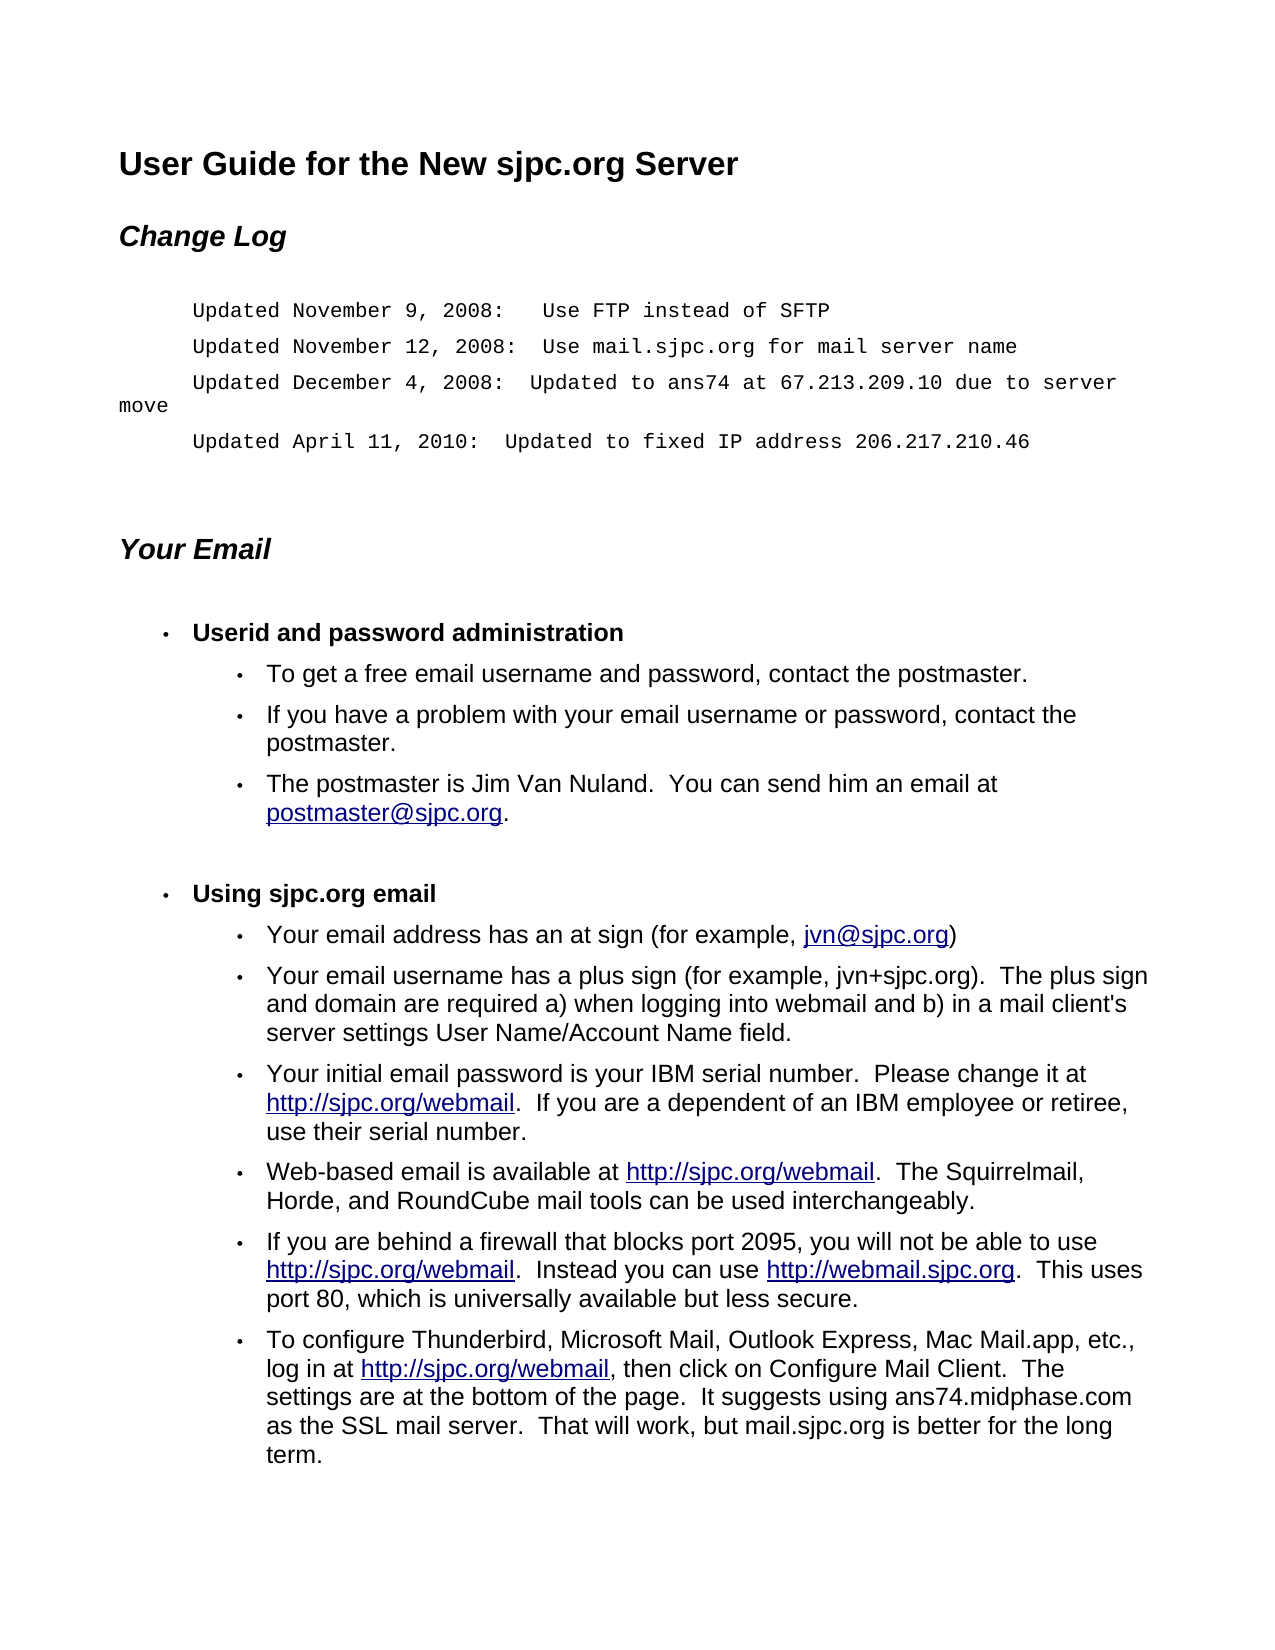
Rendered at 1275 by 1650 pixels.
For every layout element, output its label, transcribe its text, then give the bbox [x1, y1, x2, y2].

list Using sjpc.org email [163, 879, 1156, 908]
list Your email username has a plus sign (for example, jvn+sjpc.org). The plus sign and domain are required a) when logging into webmail and b) in a mail client's server settings User Name/Account Name field. [237, 961, 1156, 1047]
subtitle Change Log [118, 219, 1156, 252]
list To get a free email username and password, contact the postmaster. [237, 659, 1156, 688]
list To configure Thunderbird, Microsoft Mail, Outlook Express, Mac Mail.app, etc., log in at http://sjpc.org/webmail, then click on Configure Mail Client. The settings are at the bottom of the page. It suggests using ans74.midphase.com as the SSL mail server. That will work, but mail.sjpc.org is better for the long term. [237, 1325, 1156, 1469]
list The postmaster is Jim Van Nuland. You can send him an email at postmaster@sjpc.org. [237, 769, 1156, 827]
subtitle User Guide for the New sjpc.org Server [118, 143, 1156, 182]
text Updated November 12, 2008: Use mail.sjpc.org for mail server name [118, 336, 1156, 360]
list If you are behind a firewall that blocks port 2095, you will not be able to use http://sjpc.org/webmail. Instead you can use http://webmail.sjpc.org. This uses port 80, which is universally available but less secure. [237, 1227, 1156, 1313]
list Your initial email password is your IBM serial number. Please change it at http://sjpc.org/webmail. If you are a dependent of an IBM employee or retiree, use their serial number. [237, 1059, 1156, 1145]
subtitle Your Email [118, 532, 1156, 565]
text Updated April 11, 2010: Updated to fixed IP address 206.217.210.46 [118, 431, 1156, 454]
list If you have a problem with your email username or password, contact the postmaster. [237, 699, 1156, 757]
list Your email address has an at sign (for example, jvn@sjpc.org) [237, 920, 1156, 949]
text Updated December 4, 2008: Updated to ans74 at 67.213.209.10 due to server move [118, 372, 1156, 419]
list Web-based email is available at http://sjpc.org/webmail. The Squirrelmail, Horde, and RoundCube mail tools can be used interchangeably. [237, 1157, 1156, 1215]
list Userid and password administration [163, 618, 1156, 647]
text Updated November 9, 2008: Use FTP instead of SFTP [118, 300, 1156, 324]
